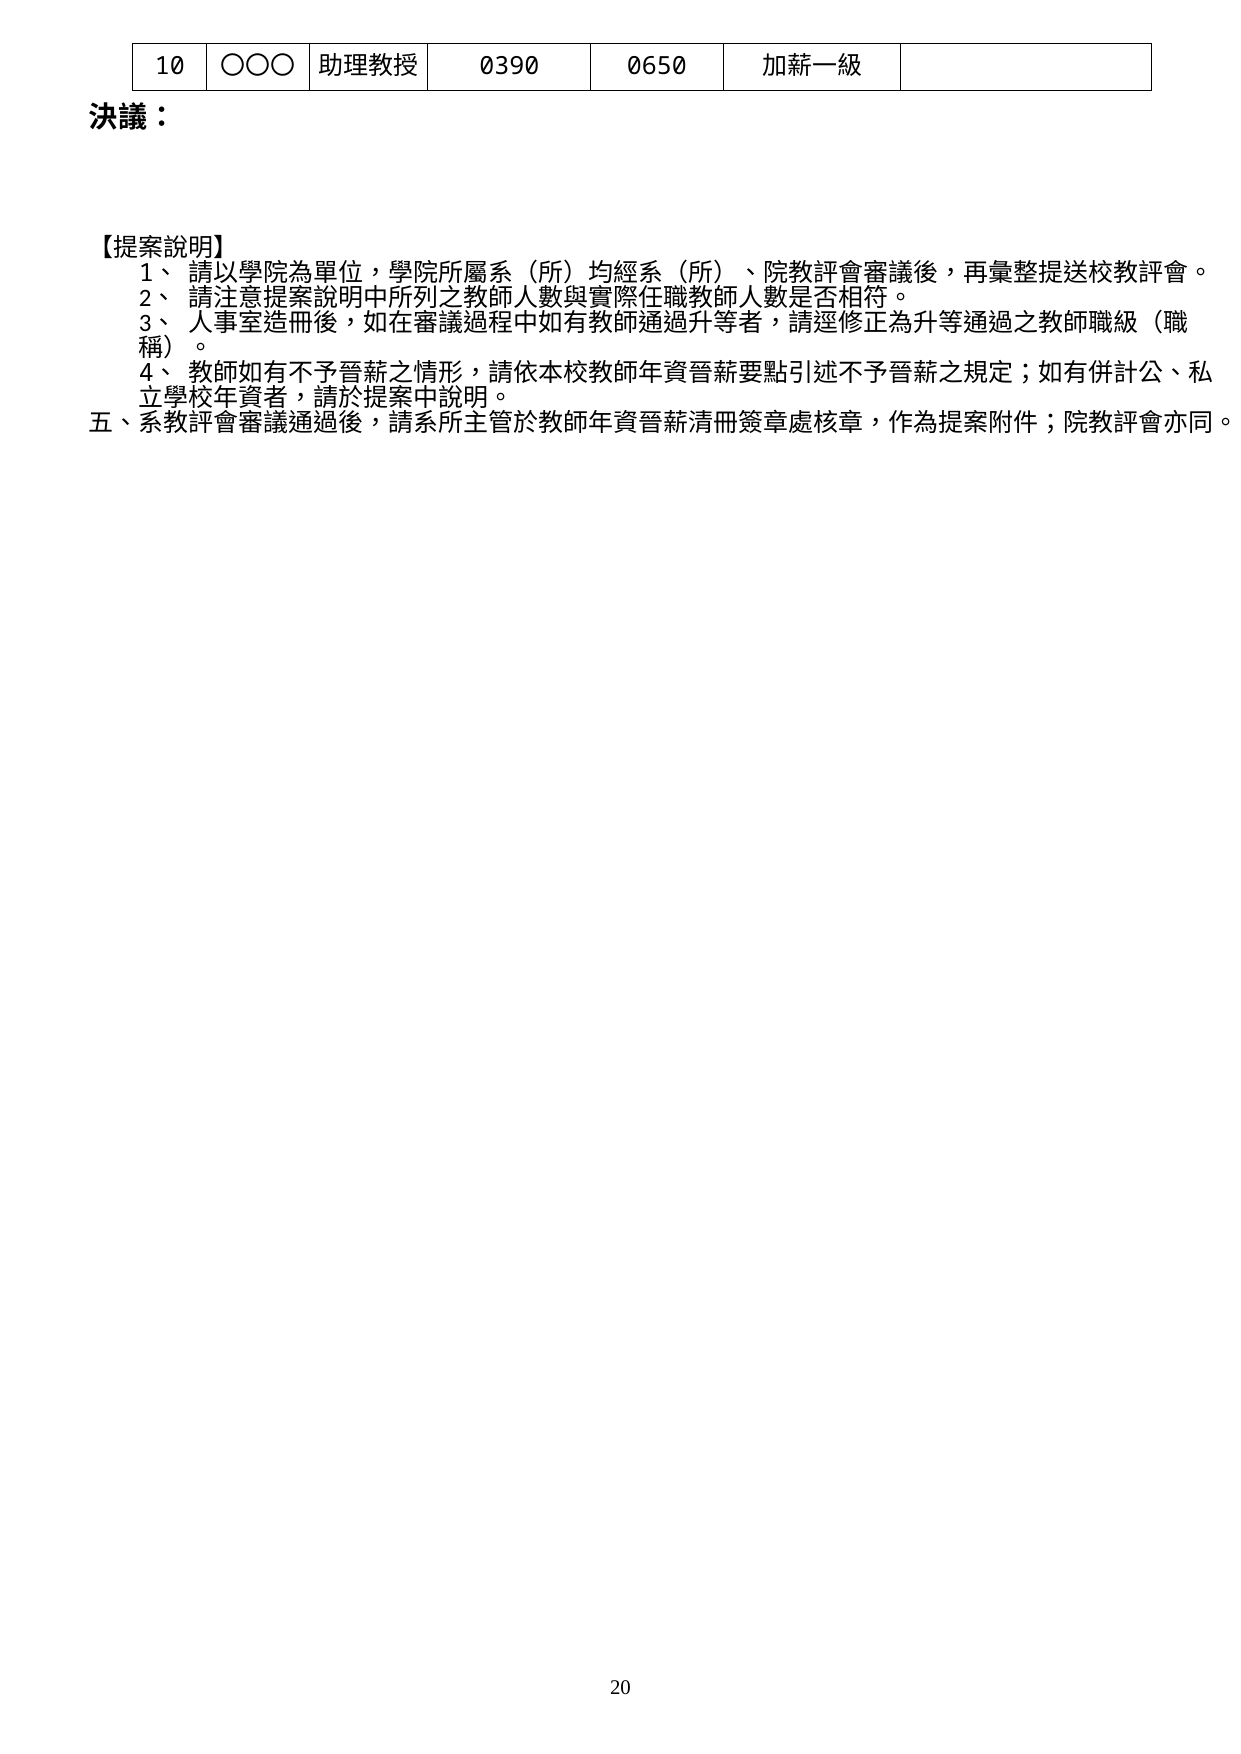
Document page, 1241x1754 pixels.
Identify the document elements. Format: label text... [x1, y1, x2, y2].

text 決議： [89, 91, 1152, 137]
table_cell 助理教授 [310, 44, 427, 90]
text 【提案說明】 [89, 237, 1152, 262]
table_cell 〇〇〇 [207, 44, 309, 90]
list 教師如有不予晉薪之情形，請依本校教師年資晉薪要點引述不予晉薪之規定；如有併計公、私立學校年資者，請於提案中說明。 [139, 362, 1217, 412]
table_cell 0650 [591, 44, 723, 90]
list 人事室造冊後，如在審議過程中如有教師通過升等者，請逕修正為升等通過之教師職級（職稱）。 [139, 312, 1217, 362]
text 五、系教評會審議通過後，請系所主管於教師年資晉薪清冊簽章處核章，作為提案附件；院教評會亦同。 [89, 412, 1217, 437]
table_cell 加薪一級 [724, 44, 900, 90]
table_cell 10 [133, 44, 206, 90]
table_cell [901, 44, 1151, 90]
list 請以學院為單位，學院所屬系（所）均經系（所）、院教評會審議後，再彙整提送校教評會。 [139, 262, 1217, 287]
list 請注意提案說明中所列之教師人數與實際任職教師人數是否相符。 [139, 287, 1217, 312]
table_cell 0390 [428, 44, 590, 90]
